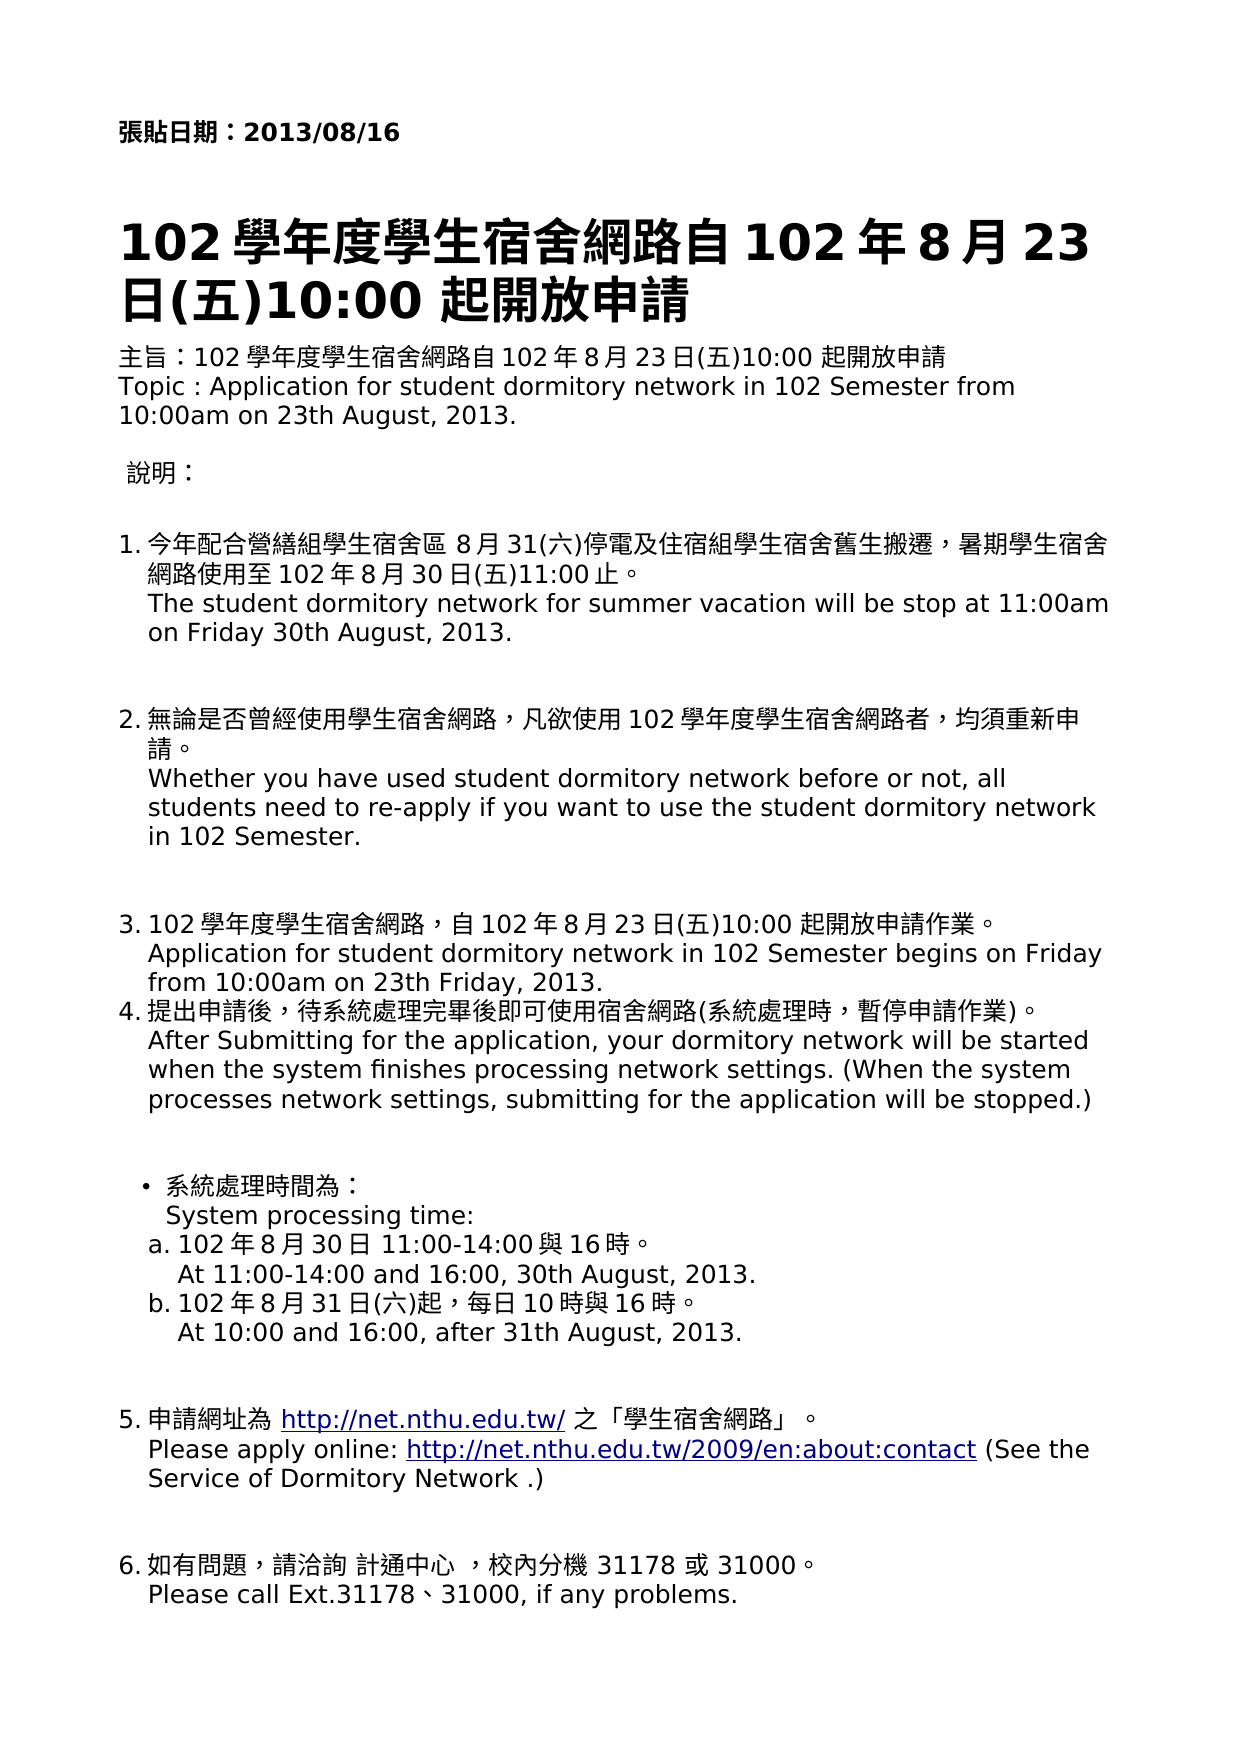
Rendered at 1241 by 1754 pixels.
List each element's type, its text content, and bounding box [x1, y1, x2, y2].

list 提出申請後，待系統處理完畢後即可使用宿舍網路(系統處理時，暫停申請作業)。 After Submitting for the application, your dormitory network will be started when the system finishes processing network settings. (When the system processes network settings, submitting for the application will be stopped.) [118, 997, 1122, 1172]
list 無論是否曾經使用學生宿舍網路，凡欲使用102學年度學生宿舍網路者，均須重新申請。 Whether you have used student dormitory network before or not, all students need to re-apply if you want to use the student dormitory network in 102 Semester. [118, 706, 1122, 910]
list 申請網址為 http://net.nthu.edu.tw/ 之「學生宿舍網路」。 Please apply online: http://net.nthu.edu.tw/2009/en:about:contact (See the Service of Dormitory Network .) [118, 1406, 1122, 1552]
subtitle 102學年度學生宿舍網路自102年8月23日(五)10:00 起開放申請 [118, 214, 1122, 330]
list 如有問題，請洽詢 計通中心 ，校內分機 31178 或 31000。 Please call Ext.31178、31000, if any problems. [118, 1552, 1122, 1610]
text 主旨：102學年度學生宿舍網路自102年8月23日(五)10:00 起開放申請 Topic : Application for student dormitory network in 102 Semester from 10:00am on 23th August, 2013. 說明： [118, 343, 1122, 489]
list 102年8月30日 11:00-14:00與16時。 At 11:00-14:00 and 16:00, 30th August, 2013. [148, 1231, 1122, 1289]
list 102學年度學生宿舍網路，自102年8月23日(五)10:00 起開放申請作業。 Application for student dormitory network in 102 Semester begins on Friday from 10:00am on 23th Friday, 2013. [118, 910, 1122, 997]
list 今年配合營繕組學生宿舍區 8月31(六)停電及住宿組學生宿舍舊生搬遷，暑期學生宿舍網路使用至102年8月30日(五)11:00止。 The student dormitory network for summer vacation will be stop at 11:00am on Friday 30th August, 2013. [118, 531, 1122, 706]
text 張貼日期：2013/08/16 [118, 118, 1122, 176]
list 系統處理時間為： System processing time: [142, 1172, 1122, 1231]
list 102年8月31日(六)起，每日10時與16時。 At 10:00 and 16:00, after 31th August, 2013. [148, 1289, 1122, 1406]
